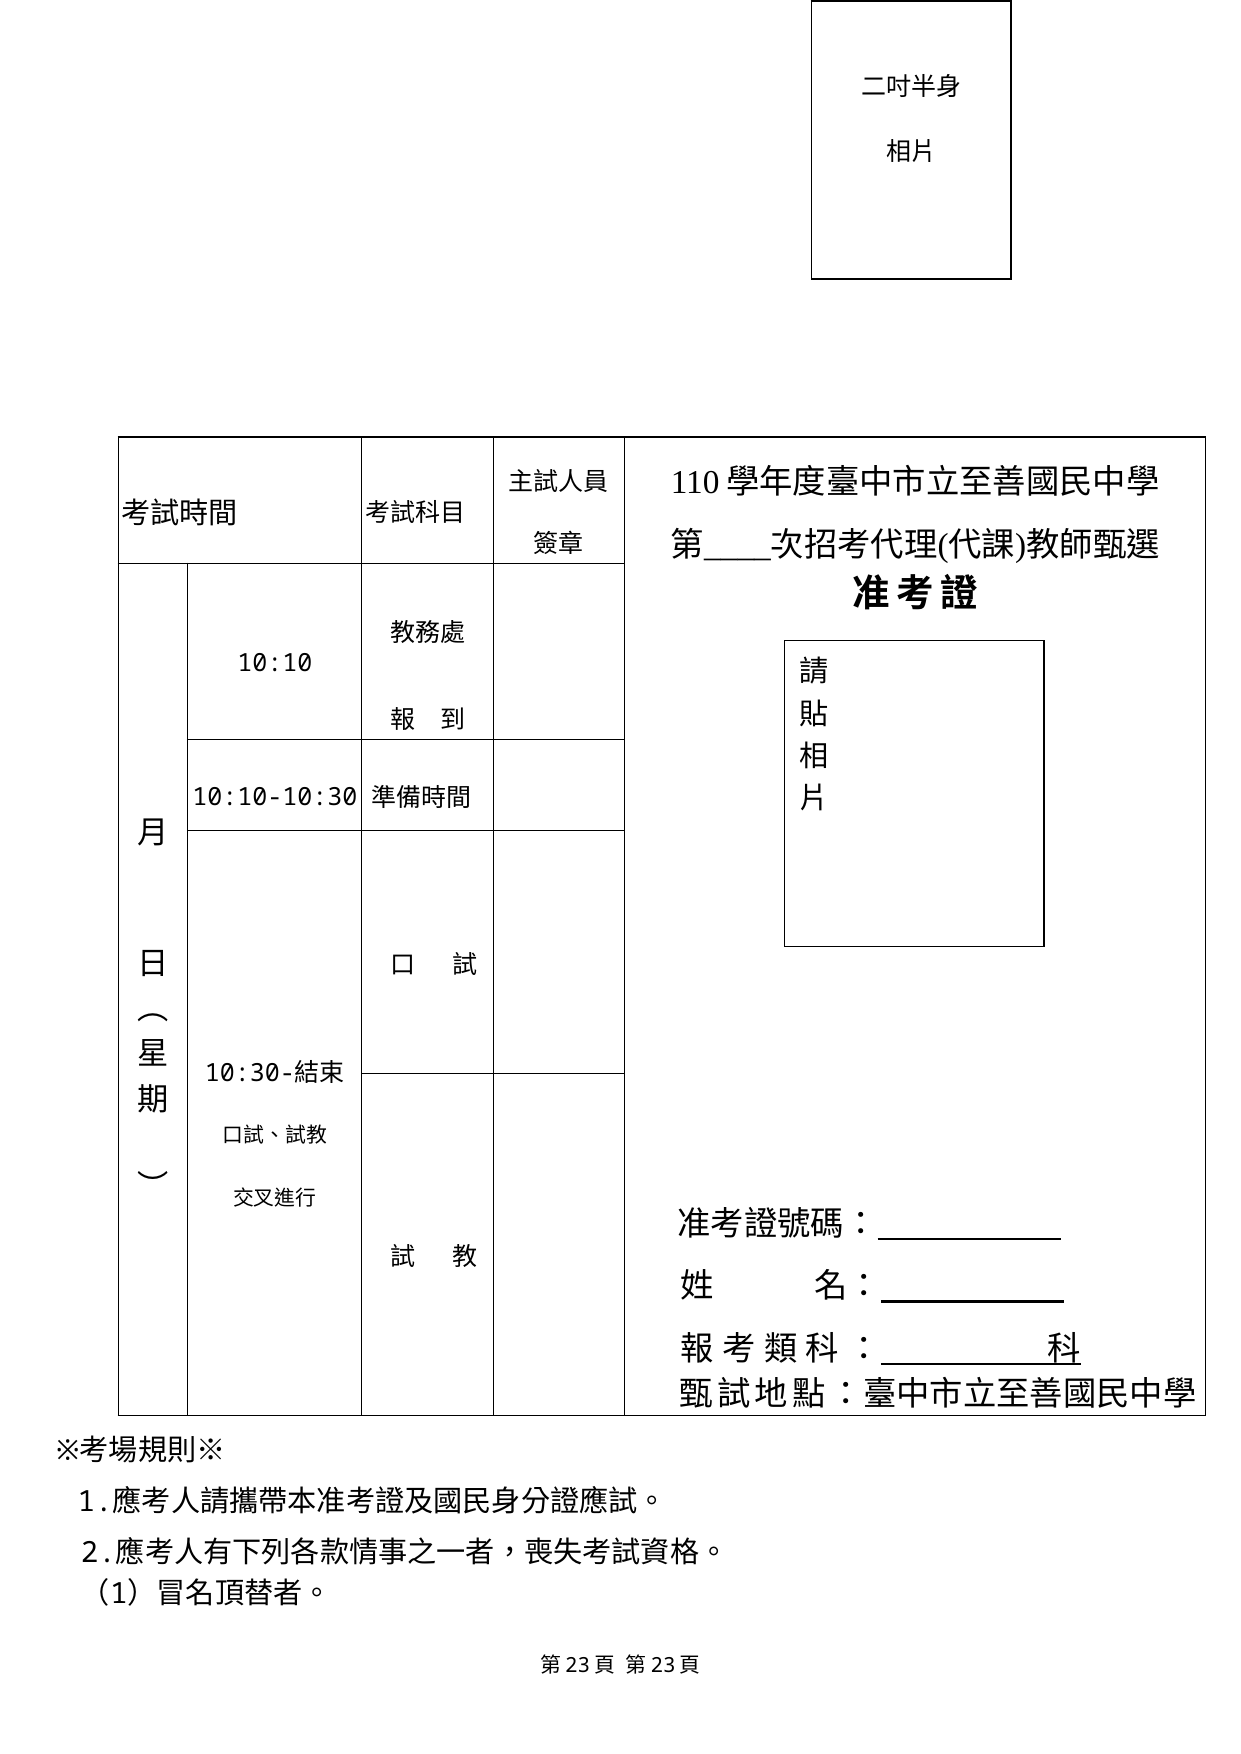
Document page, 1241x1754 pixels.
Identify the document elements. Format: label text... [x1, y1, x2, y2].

table_cell [494, 831, 624, 1072]
table_cell [494, 564, 624, 738]
table_cell 10:30-結束 口試、試教 交叉進行 [188, 831, 361, 1415]
text 1.應考人請攜帶本准考證及國民身分證應試。 [56, 1484, 1122, 1518]
table_header 考試科目 [362, 438, 493, 562]
text 2.應考人有下列各款情事之一者，喪失考試資格。 [81, 1536, 1122, 1569]
table_cell 準備時間 [362, 740, 493, 830]
table_cell 口 試 [362, 831, 493, 1072]
table_cell 月 日 ︵ 星 期 ︶ [119, 564, 187, 1415]
table_cell 教務處 報 到 [362, 564, 493, 738]
table_header 110學年度臺中市立至善國民中學 第____次招考代理(代課)教師甄選 准考證 准考證號碼： 姓 名： 報考類科： 科 甄試地點：臺中市立至善國民中學 [625, 438, 1205, 1415]
table_cell 10:10 [188, 564, 361, 738]
table_cell 10:10-10:30 [188, 740, 361, 830]
table_header 110學年度臺中市立至善國民中學 第____次招考代理(代課)教師甄選 准考證 准考證號碼： 姓 名： 報考類科： 科 甄試地點：臺中市立至善國民中學 [812, 2, 1010, 278]
text （1）冒名頂替者。 [81, 1569, 1122, 1612]
table_header 考試時間 [119, 438, 361, 562]
table_cell 試 教 [362, 1074, 493, 1415]
table_cell [494, 1074, 624, 1415]
table_header 主試人員 簽章 [494, 438, 624, 562]
text ※考場規則※ [56, 1433, 1122, 1467]
table_cell [494, 740, 624, 830]
